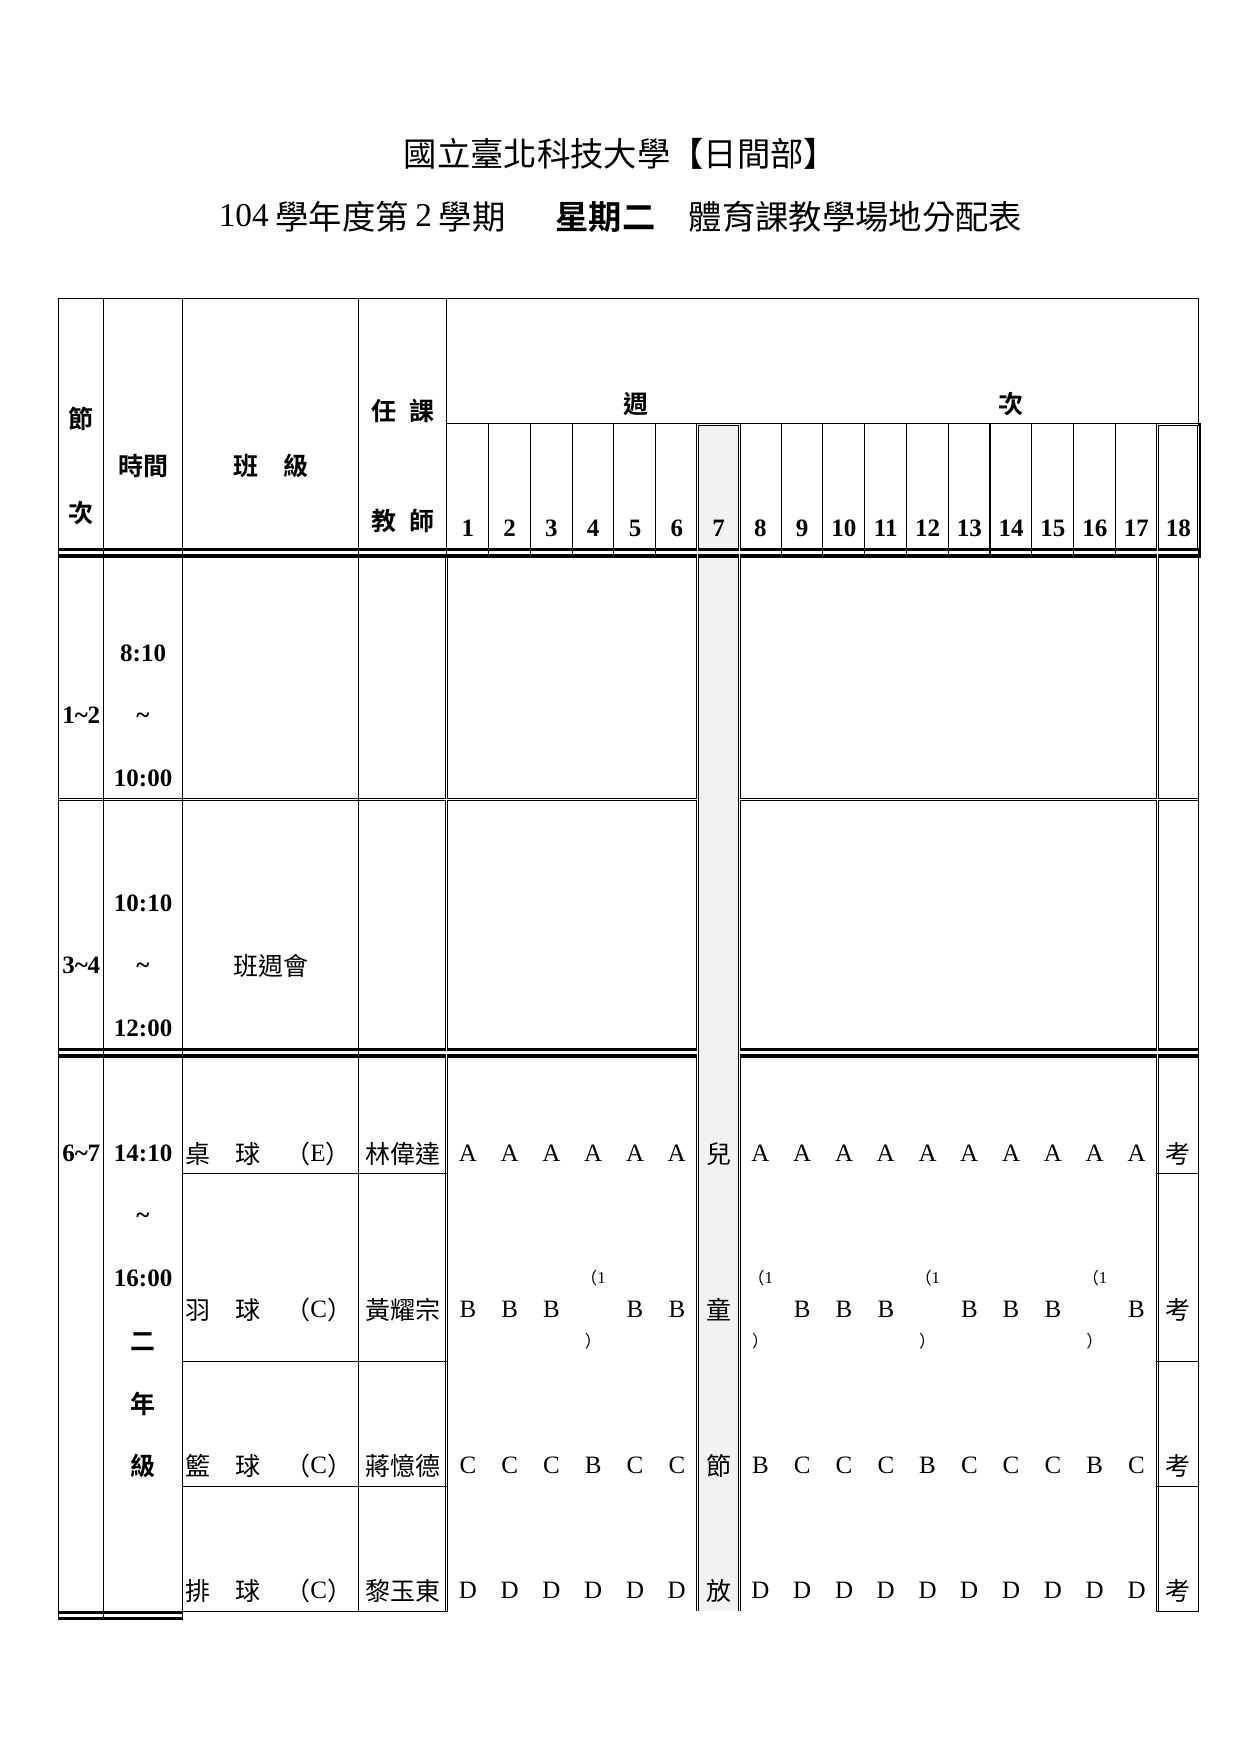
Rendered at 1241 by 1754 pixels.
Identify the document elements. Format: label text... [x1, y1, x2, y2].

table_cell [1032, 558, 1073, 798]
table_header 班 級 [183, 299, 358, 548]
table_cell C [990, 1361, 1032, 1486]
table_cell [1159, 801, 1198, 1048]
table_cell D [741, 1486, 781, 1611]
table_cell 7 [699, 426, 738, 548]
table_cell B [781, 1173, 823, 1361]
table_cell [1032, 801, 1073, 1048]
table_cell C [448, 1361, 488, 1486]
table_cell 18 [1159, 426, 1197, 548]
table_cell B [530, 1173, 572, 1361]
table_cell 1~2 [59, 558, 103, 798]
table_cell 2 [489, 424, 530, 548]
table_cell 童 [699, 1173, 738, 1361]
table_cell B [656, 1173, 696, 1361]
table_cell 3~4 [59, 801, 103, 1048]
table_cell 15 [1032, 424, 1073, 548]
table_cell 10:10 ~ 12:00 [104, 801, 182, 1048]
table_cell 考 [1159, 1362, 1198, 1486]
table_header 時間 [104, 299, 182, 548]
table_cell [359, 558, 445, 798]
table_cell B [1074, 1361, 1115, 1486]
table_cell A [530, 1058, 572, 1173]
table_cell [781, 801, 823, 1048]
table_cell [948, 558, 990, 798]
table_cell C [948, 1361, 990, 1486]
table_cell [823, 558, 864, 798]
table_cell A [1032, 1058, 1073, 1173]
table_cell （1） [741, 1173, 781, 1361]
table_cell B [1032, 1173, 1073, 1361]
table_cell [699, 798, 738, 1048]
table_cell B [948, 1173, 990, 1361]
table_cell B [448, 1173, 488, 1361]
table_cell （1） [1074, 1173, 1115, 1361]
table_cell 羽 球 （C） [183, 1174, 358, 1361]
table_header 節 次 [59, 299, 103, 548]
table_cell A [741, 1058, 781, 1173]
table_cell [1074, 801, 1115, 1048]
table_cell [614, 801, 656, 1048]
table_cell [530, 801, 572, 1048]
table_cell A [656, 1058, 696, 1173]
table_cell 6~7 [59, 1058, 103, 1611]
table_cell D [990, 1486, 1032, 1611]
table_cell C [1032, 1361, 1073, 1486]
table_cell 考 [1159, 1058, 1198, 1173]
table_cell 林偉達 [359, 1048, 447, 1173]
table_cell D [572, 1486, 614, 1611]
table_cell A [489, 1058, 530, 1173]
table_cell 考 [1159, 1174, 1198, 1361]
table_cell [699, 558, 738, 798]
table_cell D [614, 1486, 656, 1611]
table_cell [906, 801, 948, 1048]
table_cell D [1115, 1486, 1156, 1611]
table_cell A [990, 1058, 1032, 1173]
table_cell D [781, 1486, 823, 1611]
table_cell 12 [907, 424, 948, 548]
table_cell [656, 558, 696, 798]
table_cell [1115, 558, 1156, 798]
table_cell 5 [614, 424, 655, 548]
table_cell [865, 801, 906, 1048]
table_cell 13 [949, 424, 989, 548]
table_cell [948, 801, 990, 1048]
table_cell 8:10 ~ 10:00 [104, 558, 182, 798]
table_cell [614, 558, 656, 798]
table_cell 16 [1074, 424, 1115, 548]
text 國立臺北科技大學【日間部】 [59, 111, 1181, 173]
table_cell B [489, 1173, 530, 1361]
table_cell [656, 801, 696, 1048]
table_cell D [865, 1486, 906, 1611]
table_cell C [656, 1361, 696, 1486]
table_cell 放 [699, 1486, 738, 1611]
table_cell C [865, 1361, 906, 1486]
table_cell 排 球 （C） [183, 1487, 358, 1611]
table_cell 10 [823, 424, 864, 548]
table_cell B [1115, 1173, 1156, 1361]
table_cell 考 [1159, 1487, 1198, 1611]
table_cell D [489, 1486, 530, 1611]
table_cell [781, 558, 823, 798]
table_cell B [614, 1173, 656, 1361]
table_cell D [906, 1486, 948, 1611]
table_cell 桌 球 （E） [183, 1058, 358, 1173]
table_cell 1 [447, 424, 488, 548]
table_cell A [1115, 1058, 1156, 1173]
table_cell A [614, 1058, 656, 1173]
table_cell D [530, 1486, 572, 1611]
table_cell C [823, 1361, 864, 1486]
table_cell D [1032, 1486, 1073, 1611]
table_cell [990, 801, 1032, 1048]
table_cell B [865, 1173, 906, 1361]
table_cell [990, 558, 1032, 798]
table_cell B [572, 1361, 614, 1486]
table_cell [739, 1049, 781, 1054]
table_cell [1157, 549, 1198, 554]
table_cell D [656, 1486, 696, 1611]
table_cell A [948, 1058, 990, 1173]
table_cell 4 [573, 424, 613, 548]
table_cell D [948, 1486, 990, 1611]
table_cell [448, 558, 488, 798]
table_cell [572, 801, 614, 1048]
table_header 任 課 教 師 [359, 299, 446, 548]
table_cell [530, 558, 572, 798]
table_cell [865, 558, 906, 798]
table_cell [1074, 558, 1115, 798]
table_cell 8 [741, 424, 781, 548]
table_cell [741, 558, 781, 798]
table_cell C [781, 1361, 823, 1486]
table_cell A [572, 1058, 614, 1173]
table_cell A [823, 1058, 864, 1173]
table_cell [359, 801, 445, 1048]
table_header 週 次 [447, 299, 1198, 423]
table_cell D [448, 1486, 488, 1611]
table_cell [1115, 801, 1156, 1048]
table_cell （1） [906, 1173, 948, 1361]
table_cell A [906, 1058, 948, 1173]
table_cell A [781, 1058, 823, 1173]
table_cell B [823, 1173, 864, 1361]
table_cell 黃耀宗 [359, 1174, 445, 1361]
table_cell [448, 801, 488, 1048]
table_cell A [448, 1058, 488, 1173]
table_cell 6 [656, 424, 696, 548]
table_cell [906, 558, 948, 798]
table_cell C [614, 1361, 656, 1486]
table_cell 兒 [699, 1048, 738, 1173]
table_cell D [823, 1486, 864, 1611]
table_cell A [865, 1058, 906, 1173]
table_cell A [1074, 1058, 1115, 1173]
table_cell D [1074, 1486, 1115, 1611]
table_cell B [741, 1361, 781, 1486]
table_cell [823, 801, 864, 1048]
table_cell [741, 801, 781, 1048]
table_cell 3 [531, 424, 572, 548]
table_cell （1） [572, 1173, 614, 1361]
table_cell [489, 801, 530, 1048]
table_cell [1159, 558, 1198, 798]
table_cell [489, 558, 530, 798]
table_cell C [489, 1361, 530, 1486]
table_cell 9 [782, 424, 822, 548]
table_cell [1157, 1049, 1198, 1054]
table_cell 班週會 [183, 801, 358, 1048]
table_cell [739, 549, 781, 554]
text 104學年度第2學期 星期二 體育課教學場地分配表 [59, 173, 1181, 236]
table_cell B [990, 1173, 1032, 1361]
table_cell 14 [991, 424, 1031, 548]
table_cell C [1115, 1361, 1156, 1486]
table_cell 節 [699, 1361, 738, 1486]
table_cell 黎玉東 [359, 1487, 445, 1611]
table_cell B [906, 1361, 948, 1486]
table_cell 蔣憶德 [359, 1362, 445, 1486]
table_cell [183, 558, 358, 798]
table_cell 籃 球 （C） [183, 1362, 358, 1486]
table_cell 17 [1116, 424, 1156, 548]
table_cell 11 [865, 424, 906, 548]
table_cell C [530, 1361, 572, 1486]
table_cell [572, 558, 614, 798]
table_cell 14:10 ~ 16:00 二 年 級 [104, 1058, 182, 1611]
